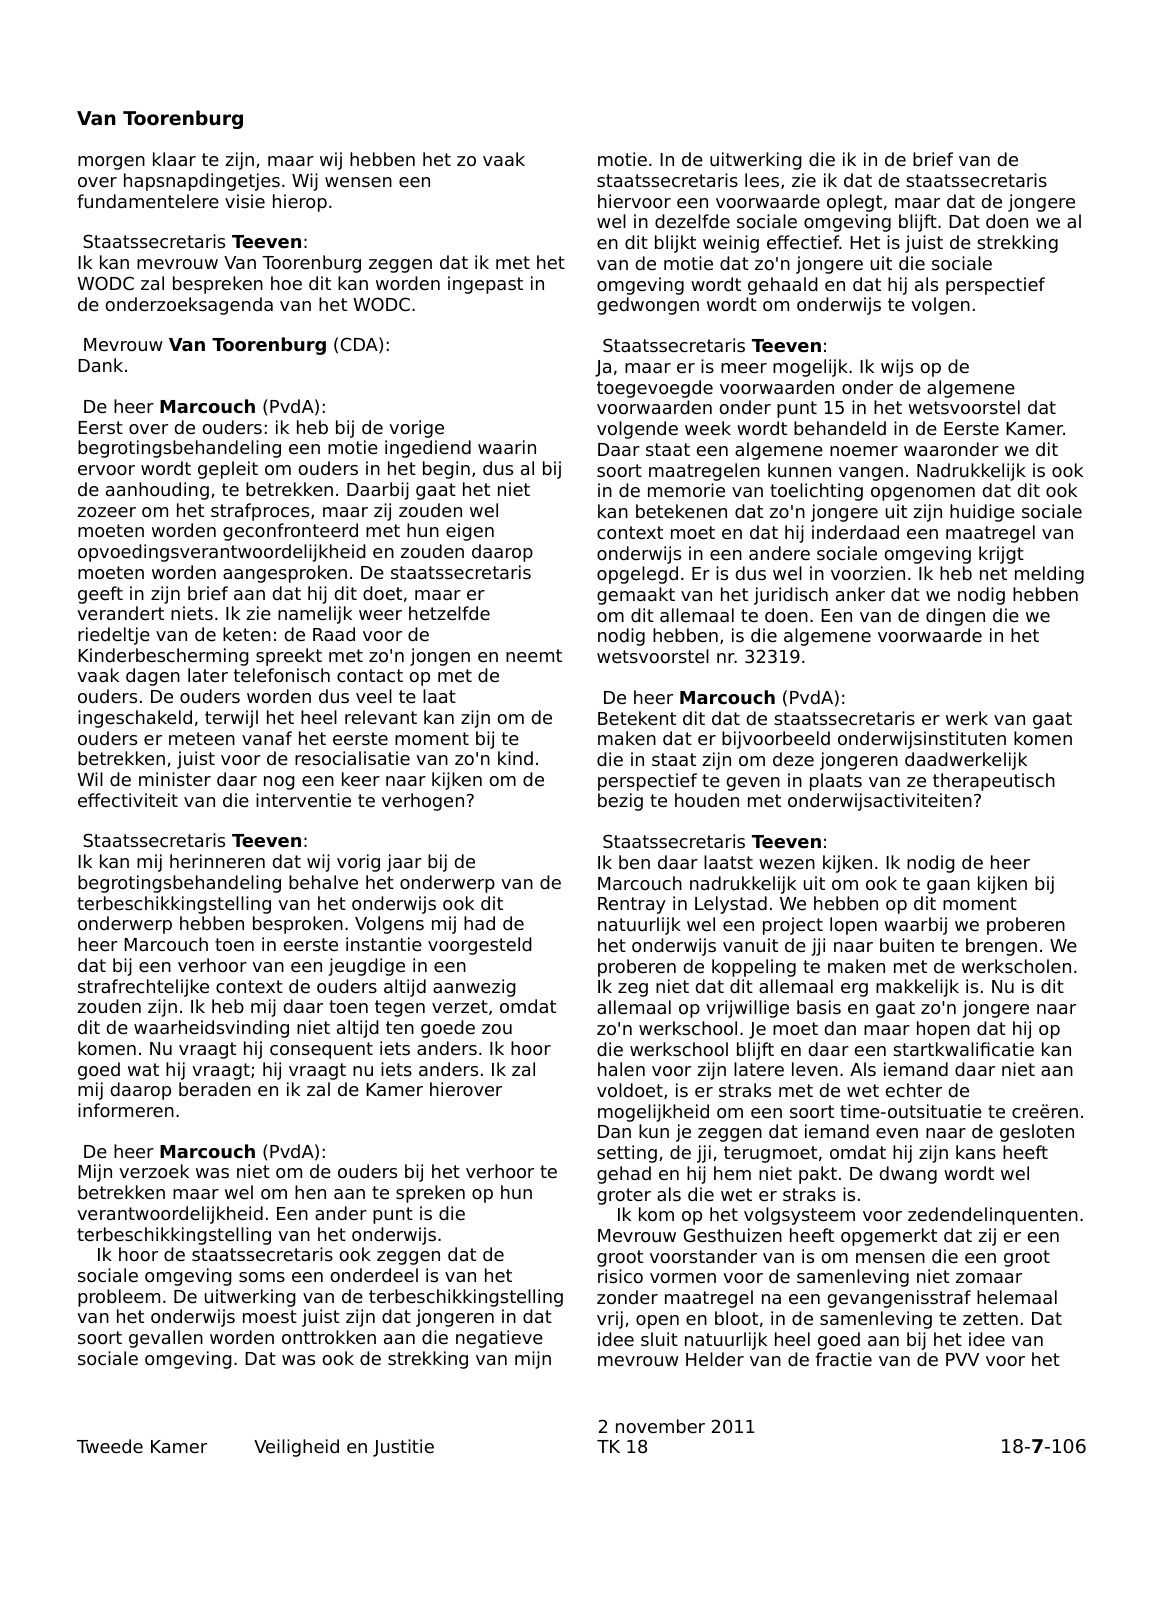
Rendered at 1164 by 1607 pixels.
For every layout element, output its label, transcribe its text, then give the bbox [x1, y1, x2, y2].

text morgen klaar te zijn, maar wij hebben het zo vaak over hapsnapdingetjes. Wij wensen een fundamentelere visie hierop. [77, 150, 567, 212]
text Eerst over de ouders: ik heb bij de vorige begrotingsbehandeling een motie ingediend waarin ervoor wordt gepleit om ouders in het begin, dus al bij de aanhouding, te betrekken. Daarbij gaat het niet zozeer om het strafproces, maar zij zouden wel moeten worden geconfronteerd met hun eigen opvoedingsverantwoordelijkheid en zouden daarop moeten worden aangesproken. De staatssecretaris geeft in zijn brief aan dat hij dit doet, maar er verandert niets. Ik zie namelijk weer hetzelfde riedeltje van de keten: de Raad voor de Kinderbescherming spreekt met zo'n jongen en neemt vaak dagen later telefonisch contact op met de ouders. De ouders worden dus veel te laat ingeschakeld, terwijl het heel relevant kan zijn om de ouders er meteen vanaf het eerste moment bij te betrekken, juist voor de resocialisatie van zo'n kind. Wil de minister daar nog een keer naar kijken om de effectiviteit van die interventie te verhogen? [77, 417, 567, 811]
text motie. In de uitwerking die ik in de brief van de staatssecretaris lees, zie ik dat de staatssecretaris hiervoor een voorwaarde oplegt, maar dat de jongere wel in dezelfde sociale omgeving blijft. Dat doen we al en dit blijkt weinig effectief. Het is juist de strekking van de motie dat zo'n jongere uit die sociale omgeving wordt gehaald en dat hij als perspectief gedwongen wordt om onderwijs te volgen. [596, 150, 1087, 316]
text De heer Marcouch (PvdA): [77, 1142, 567, 1162]
text De heer Marcouch (PvdA): [77, 397, 567, 417]
text Staatssecretaris Teeven: [596, 336, 1087, 357]
text De heer Marcouch (PvdA): [596, 688, 1087, 708]
text Staatssecretaris Teeven: [596, 832, 1087, 853]
text Betekent dit dat de staatssecretaris er werk van gaat maken dat er bijvoorbeeld onderwijsinstituten komen die in staat zijn om deze jongeren daadwerkelijk perspectief te geven in plaats van ze therapeutisch bezig te houden met onderwijsactiviteiten? [596, 708, 1087, 812]
text Staatssecretaris Teeven: [77, 232, 567, 253]
text Ik ben daar laatst wezen kijken. Ik nodig de heer Marcouch nadrukkelijk uit om ook te gaan kijken bij Rentray in Lelystad. We hebben op dit moment natuurlijk wel een project lopen waarbij we proberen het onderwijs vanuit de jji naar buiten te brengen. We proberen de koppeling te maken met de werkscholen. Ik zeg niet dat dit allemaal erg makkelijk is. Nu is dit allemaal op vrijwillige basis en gaat zo'n jongere naar zo'n werkschool. Je moet dan maar hopen dat hij op die werkschool blijft en daar een startkwalificatie kan halen voor zijn latere leven. Als iemand daar niet aan voldoet, is er straks met de wet echter de mogelijkheid om een soort time-outsituatie te creëren. Dan kun je zeggen dat iemand even naar de gesloten setting, de jji, terugmoet, omdat hij zijn kans heeft gehad en hij hem niet pakt. De dwang wordt wel groter als die wet er straks is. [596, 853, 1087, 1205]
text Dank. [77, 356, 567, 377]
text Ik hoor de staatssecretaris ook zeggen dat de sociale omgeving soms een onderdeel is van het probleem. De uitwerking van de terbeschikkingstelling van het onderwijs moest juist zijn dat jongeren in dat soort gevallen worden onttrokken aan die negatieve sociale omgeving. Dat was ook de strekking van mijn [77, 1245, 567, 1369]
text Ja, maar er is meer mogelijk. Ik wijs op de toegevoegde voorwaarden onder de algemene voorwaarden onder punt 15 in het wetsvoorstel dat volgende week wordt behandeld in de Eerste Kamer. Daar staat een algemene noemer waaronder we dit soort maatregelen kunnen vangen. Nadrukkelijk is ook in de memorie van toelichting opgenomen dat dit ook kan betekenen dat zo'n jongere uit zijn huidige sociale context moet en dat hij inderdaad een maatregel van onderwijs in een andere sociale omgeving krijgt opgelegd. Er is dus wel in voorzien. Ik heb net melding gemaakt van het juridisch anker dat we nodig hebben om dit allemaal te doen. Een van de dingen die we nodig hebben, is die algemene voorwaarde in het wetsvoorstel nr. 32319. [596, 357, 1087, 668]
text Mijn verzoek was niet om de ouders bij het verhoor te betrekken maar wel om hen aan te spreken op hun verantwoordelijkheid. Een ander punt is die terbeschikkingstelling van het onderwijs. [77, 1162, 567, 1245]
text Staatssecretaris Teeven: [77, 831, 567, 852]
text Mevrouw Van Toorenburg (CDA): [77, 335, 567, 356]
text Ik kan mij herinneren dat wij vorig jaar bij de begrotingsbehandeling behalve het onderwerp van de terbeschikkingstelling van het onderwijs ook dit onderwerp hebben besproken. Volgens mij had de heer Marcouch toen in eerste instantie voorgesteld dat bij een verhoor van een jeugdige in een strafrechtelijke context de ouders altijd aanwezig zouden zijn. Ik heb mij daar toen tegen verzet, omdat dit de waarheidsvinding niet altijd ten goede zou komen. Nu vraagt hij consequent iets anders. Ik hoor goed wat hij vraagt; hij vraagt nu iets anders. Ik zal mij daarop beraden en ik zal de Kamer hierover informeren. [77, 852, 567, 1122]
text Ik kan mevrouw Van Toorenburg zeggen dat ik met het WODC zal bespreken hoe dit kan worden ingepast in de onderzoeksagenda van het WODC. [77, 253, 567, 315]
text Ik kom op het volgsysteem voor zedendelinquenten. Mevrouw Gesthuizen heeft opgemerkt dat zij er een groot voorstander van is om mensen die een groot risico vormen voor de samenleving niet zomaar zonder maatregel na een gevangenisstraf helemaal vrij, open en bloot, in de samenleving te zetten. Dat idee sluit natuurlijk heel goed aan bij het idee van mevrouw Helder van de fractie van de PVV voor het [596, 1205, 1087, 1371]
